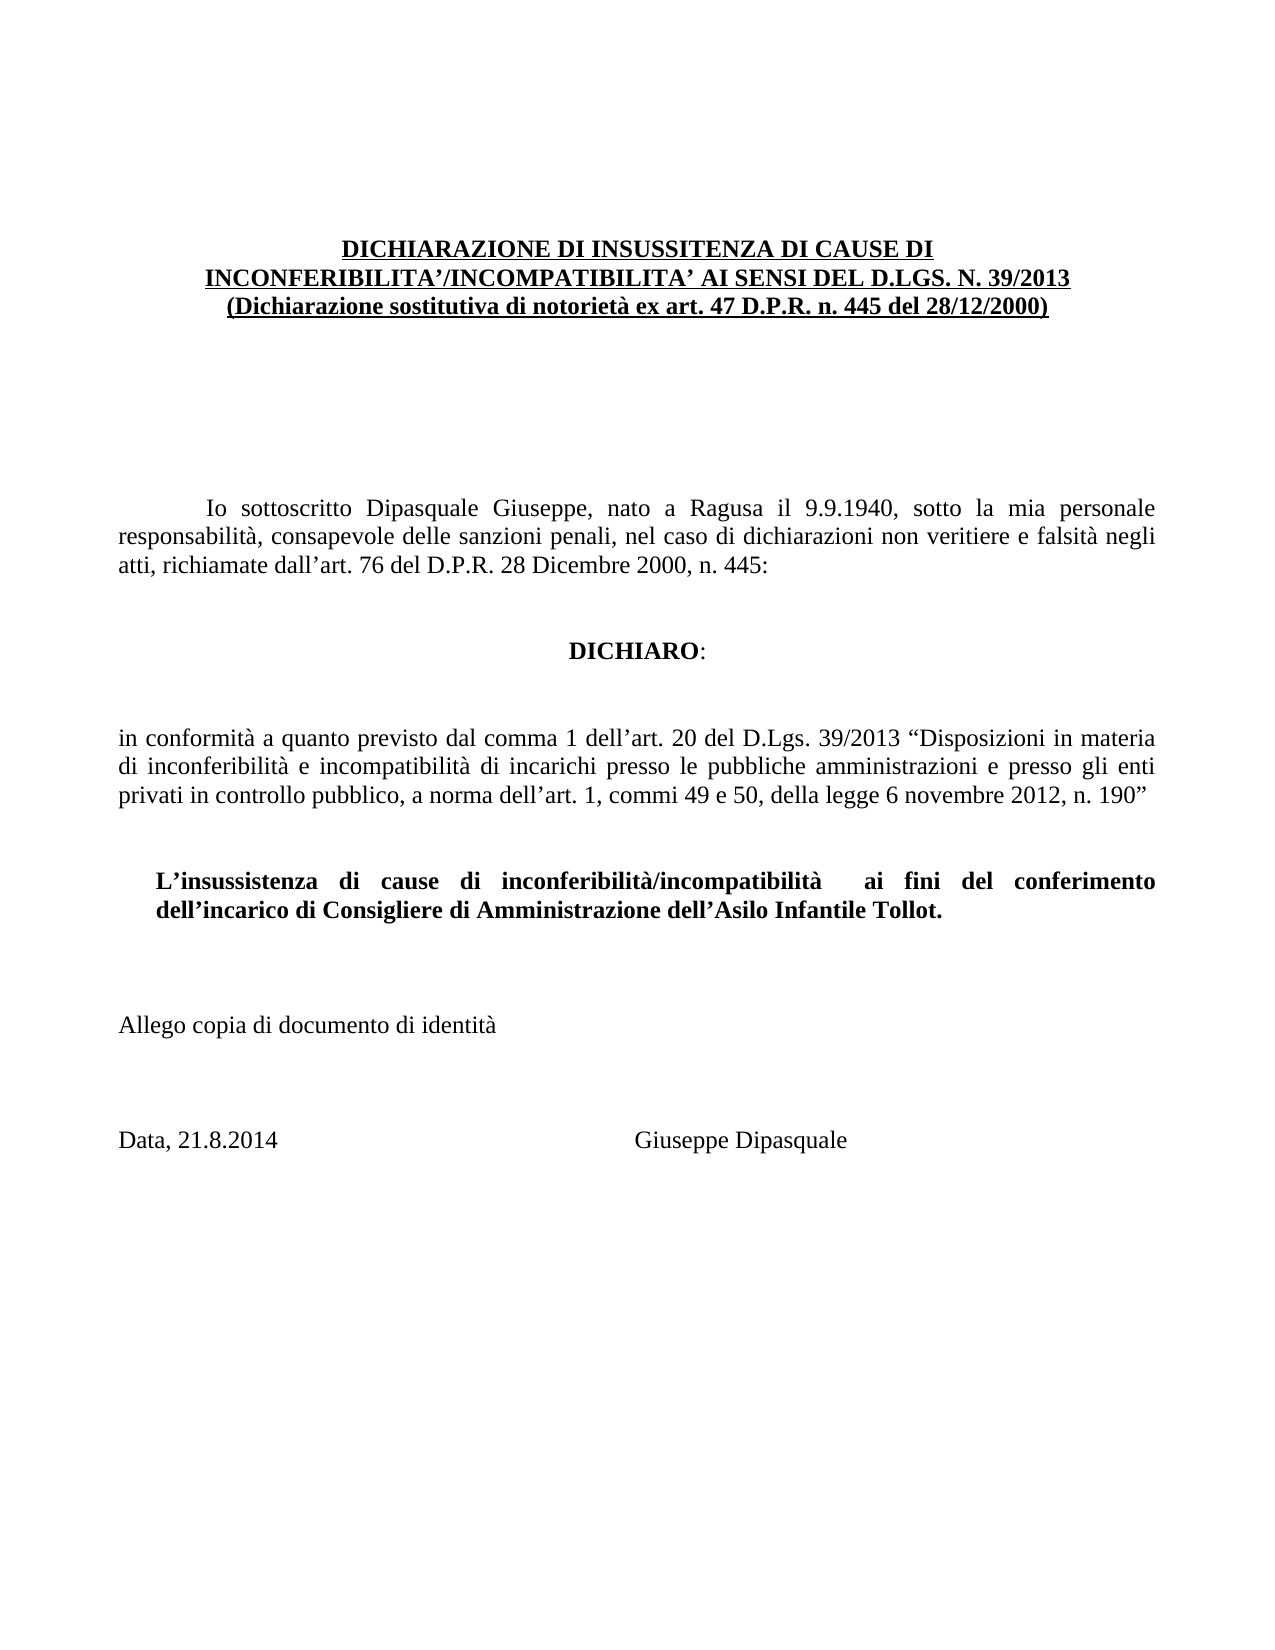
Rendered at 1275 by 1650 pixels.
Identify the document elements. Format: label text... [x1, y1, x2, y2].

text Allego copia di documento di identità [118, 1010, 1157, 1039]
text DICHIARO: [118, 636, 1157, 665]
text Io sottoscritto Dipasquale Giuseppe, nato a Ragusa il 9.9.1940, sotto la mia personale responsabilità, consapevole delle sanzioni penali, nel caso di dichiarazioni non veritiere e falsità negli atti, richiamate dall’art. 76 del D.P.R. 28 Dicembre 2000, n. 445: [118, 493, 1157, 579]
text (Dichiarazione sostitutiva di notorietà ex art. 47 D.P.R. n. 445 del 28/12/2000) [118, 291, 1157, 320]
text Data, 21.8.2014 Giuseppe Dipasquale [118, 1125, 1157, 1154]
text DICHIARAZIONE DI INSUSSITENZA DI CAUSE DI INCONFERIBILITA’/INCOMPATIBILITA’ AI SENSI DEL D.LGS. N. 39/2013 [118, 234, 1157, 291]
text L’insussistenza di cause di inconferibilità/incompatibilità ai fini del conferimento dell’incarico di Consigliere di Amministrazione dell’Asilo Infantile Tollot. [156, 866, 1157, 924]
text in conformità a quanto previsto dal comma 1 dell’art. 20 del D.Lgs. 39/2013 “Disposizioni in materia di inconferibilità e incompatibilità di incarichi presso le pubbliche amministrazioni e presso gli enti privati in controllo pubblico, a norma dell’art. 1, commi 49 e 50, della legge 6 novembre 2012, n. 190” [118, 723, 1157, 809]
